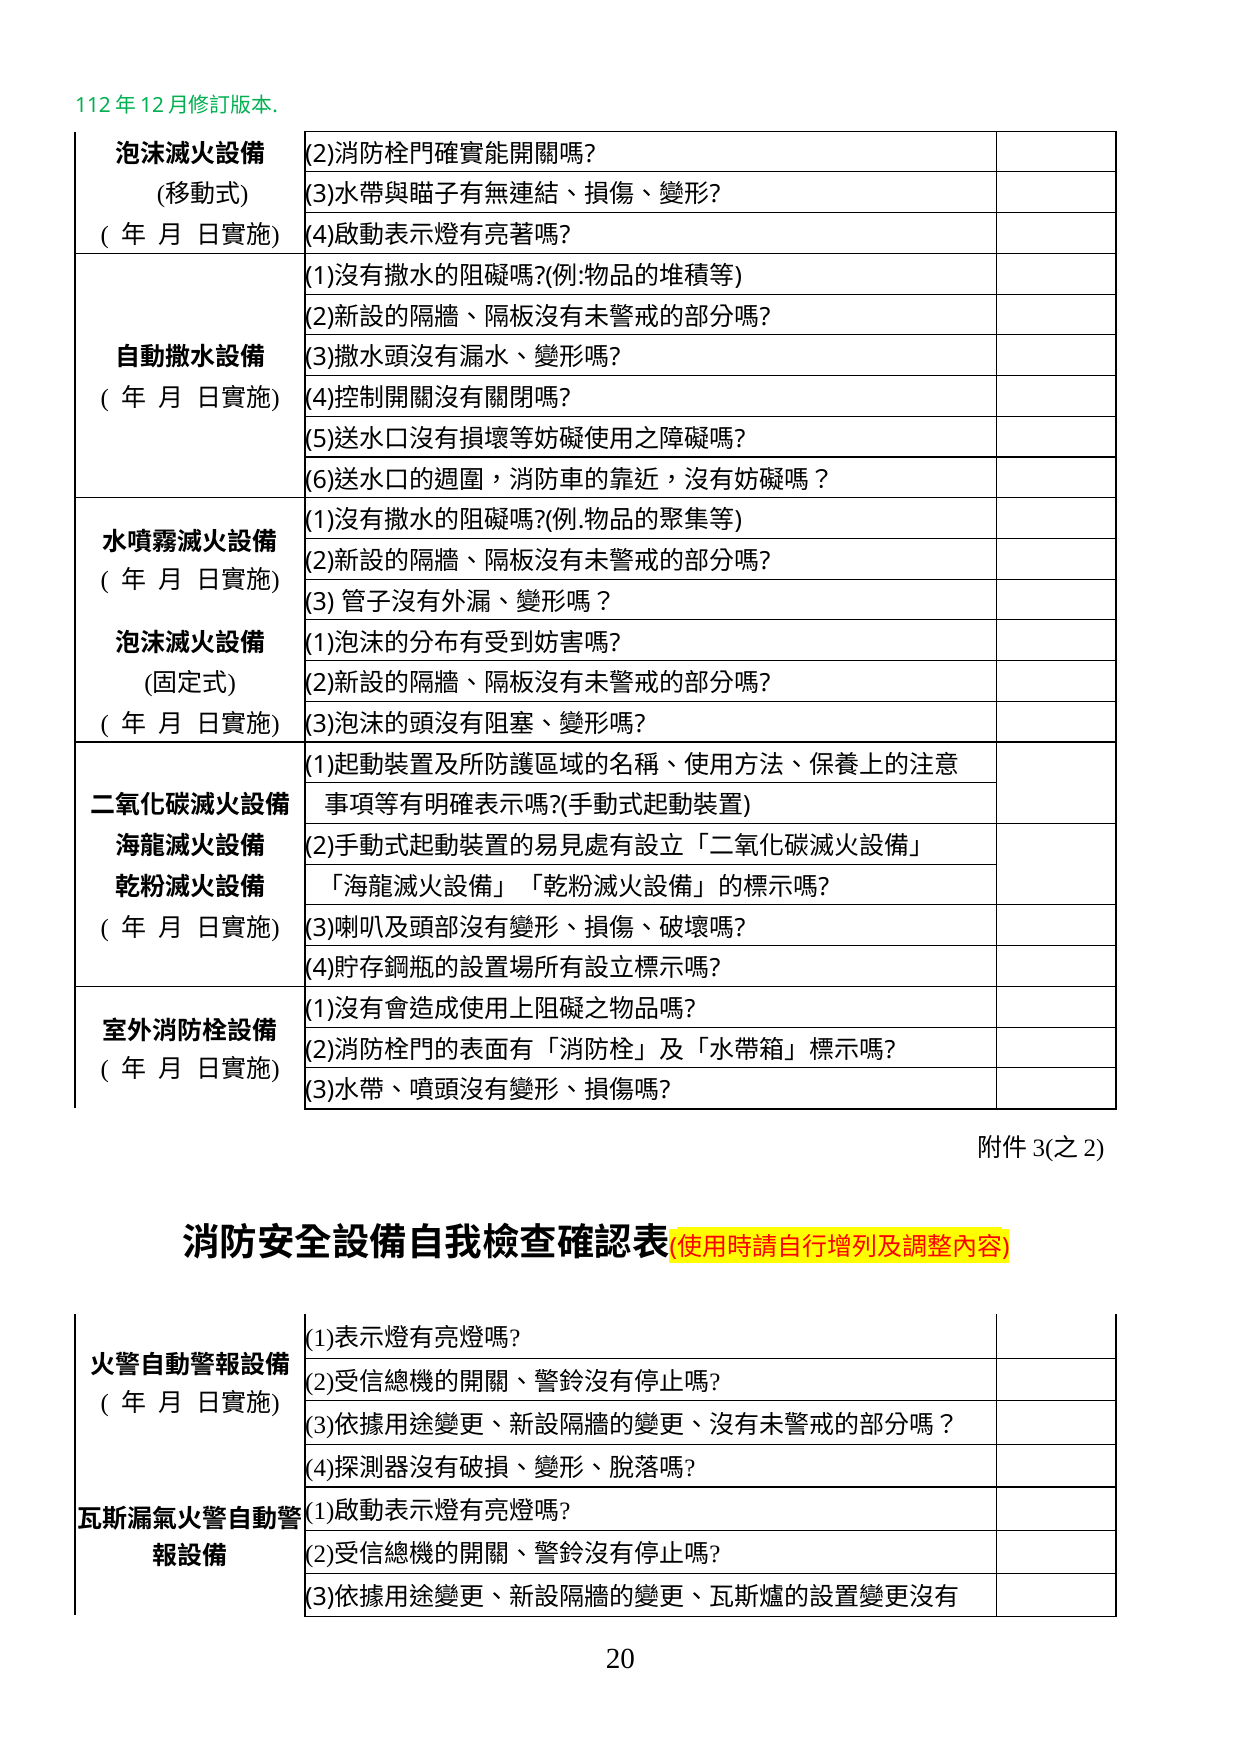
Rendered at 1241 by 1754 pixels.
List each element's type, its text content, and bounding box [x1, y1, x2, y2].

table_cell [997, 539, 1115, 578]
table_cell 泡沫滅火設備 [76, 131, 304, 171]
table_cell (5)送水口沒有損壞等妨礙使用之障礙嗎? [306, 417, 996, 456]
table_cell 事項等有明確表示嗎?(手動式起動裝置) [306, 783, 996, 823]
table_cell (2)受信總機的開關、警鈴沒有停止嗎? [306, 1531, 996, 1572]
table_cell (1)沒有會造成使用上阻礙之物品嗎? [306, 987, 996, 1027]
table_cell [997, 905, 1115, 945]
table_cell ( 年 月 日實施) [76, 212, 304, 253]
table_cell (3)喇叭及頭部沒有變形、損傷、破壞嗎? [306, 905, 996, 945]
table_cell (3) 管子沒有外漏、變形嗎？ [306, 580, 996, 619]
table_cell ( 年 月 日實施) [76, 904, 304, 945]
table_cell (3)水帶、噴頭沒有變形、損傷嗎? [306, 1068, 996, 1108]
table_cell [997, 1531, 1115, 1572]
table_cell 火警自動警報設備 ( 年 月 日實施) [76, 1314, 304, 1486]
table_cell [997, 946, 1115, 986]
table_cell (3)泡沫的頭沒有阻塞、變形嗎? [306, 702, 996, 741]
table_cell (3)水帶與瞄子有無連結、損傷、變形? [306, 172, 996, 212]
table_cell (4)貯存鋼瓶的設置場所有設立標示嗎? [306, 946, 996, 986]
table_cell (1)啟動表示燈有亮燈嗎? [306, 1488, 996, 1529]
table_cell [997, 295, 1115, 334]
table_cell [997, 254, 1115, 293]
table_cell (6)送水口的週圍，消防車的靠近，沒有妨礙嗎？ [306, 458, 996, 497]
table_cell [997, 458, 1115, 497]
table_cell [997, 824, 1115, 904]
table_cell (4)控制開關沒有關閉嗎? [306, 376, 996, 416]
table_cell ( 年 月 日實施) [76, 701, 304, 741]
table_cell (2)手動式起動裝置的易見處有設立「二氧化碳滅火設備」 [306, 824, 996, 864]
table_cell (1)表示燈有亮燈嗎? [306, 1314, 996, 1357]
table_cell (1)沒有撒水的阻礙嗎?(例.物品的聚集等) [306, 498, 996, 538]
table_cell 自動撒水設備 [76, 334, 304, 375]
table_cell [997, 580, 1115, 619]
table_cell 泡沫滅火設備 [76, 619, 304, 660]
table_cell (3)依據用途變更、新設隔牆的變更、沒有未警戒的部分嗎？ [306, 1401, 996, 1443]
table_cell (3)依據用途變更、新設隔牆的變更、瓦斯爐的設置變更沒有 [306, 1574, 996, 1616]
table_cell [997, 417, 1115, 456]
table_cell [997, 987, 1115, 1027]
table_cell [76, 456, 304, 497]
table_cell [997, 498, 1115, 538]
table_cell (2)新設的隔牆、隔板沒有未警戒的部分嗎? [306, 295, 996, 334]
table_cell (2)消防栓門確實能開關嗎? [306, 132, 996, 171]
table_cell [997, 1574, 1115, 1616]
table_cell [997, 1488, 1115, 1529]
table_cell 「海龍滅火設備」「乾粉滅火設備」的標示嗎? [306, 865, 996, 904]
table_cell [997, 620, 1115, 660]
table_cell [997, 1068, 1115, 1108]
table_cell (2)新設的隔牆、隔板沒有未警戒的部分嗎? [306, 539, 996, 578]
table_cell [997, 743, 1115, 823]
table_cell 室外消防栓設備 ( 年 月 日實施) [76, 987, 304, 1108]
table_cell (1)起動裝置及所防護區域的名稱、使用方法、保養上的注意 [306, 743, 996, 782]
table_cell [76, 743, 304, 782]
table_cell [997, 1359, 1115, 1400]
table_cell [997, 172, 1115, 212]
table_cell [997, 1445, 1115, 1486]
table_cell 海龍滅火設備 [76, 823, 304, 864]
table_cell [76, 416, 304, 456]
table_cell 水噴霧滅火設備 ( 年 月 日實施) [76, 498, 304, 619]
table_cell [997, 661, 1115, 701]
table_cell (固定式) [76, 660, 304, 701]
table_cell (4)啟動表示燈有亮著嗎? [306, 213, 996, 253]
table_cell 二氧化碳滅火設備 [76, 782, 304, 823]
table_cell [75, 1277, 1116, 1314]
table_cell (1)泡沫的分布有受到妨害嗎? [306, 620, 996, 660]
table_cell [997, 376, 1115, 416]
table_cell (3)撒水頭沒有漏水、變形嗎? [306, 335, 996, 375]
table_cell 消防安全設備自我檢查確認表(使用時請自行增列及調整內容) [75, 1120, 1131, 1277]
table_cell [997, 132, 1115, 171]
table_cell (移動式) [76, 171, 304, 212]
table_cell [997, 1028, 1115, 1067]
table_cell [76, 254, 304, 293]
table_cell [997, 702, 1115, 741]
table_cell [997, 335, 1115, 375]
table_cell (1)沒有撒水的阻礙嗎?(例:物品的堆積等) [306, 254, 996, 293]
table_cell [76, 945, 304, 986]
table_cell (2)消防栓門的表面有「消防栓」及「水帶箱」標示嗎? [306, 1028, 996, 1067]
table_cell [75, 1573, 304, 1616]
table_cell [75, 1108, 1116, 1148]
table_cell 乾粉滅火設備 [76, 864, 304, 904]
table_cell [997, 213, 1115, 253]
table_cell [997, 1401, 1115, 1443]
table_cell [997, 1314, 1115, 1357]
table_cell (4)探測器沒有破損、變形、脫落嗎? [306, 1445, 996, 1486]
table_cell (2)受信總機的開關、警鈴沒有停止嗎? [306, 1359, 996, 1400]
table_cell 瓦斯漏氣火警自動警報設備 [76, 1486, 304, 1572]
table_cell ( 年 月 日實施) [76, 375, 304, 416]
table_cell [76, 294, 304, 334]
table_cell (2)新設的隔牆、隔板沒有未警戒的部分嗎? [306, 661, 996, 701]
